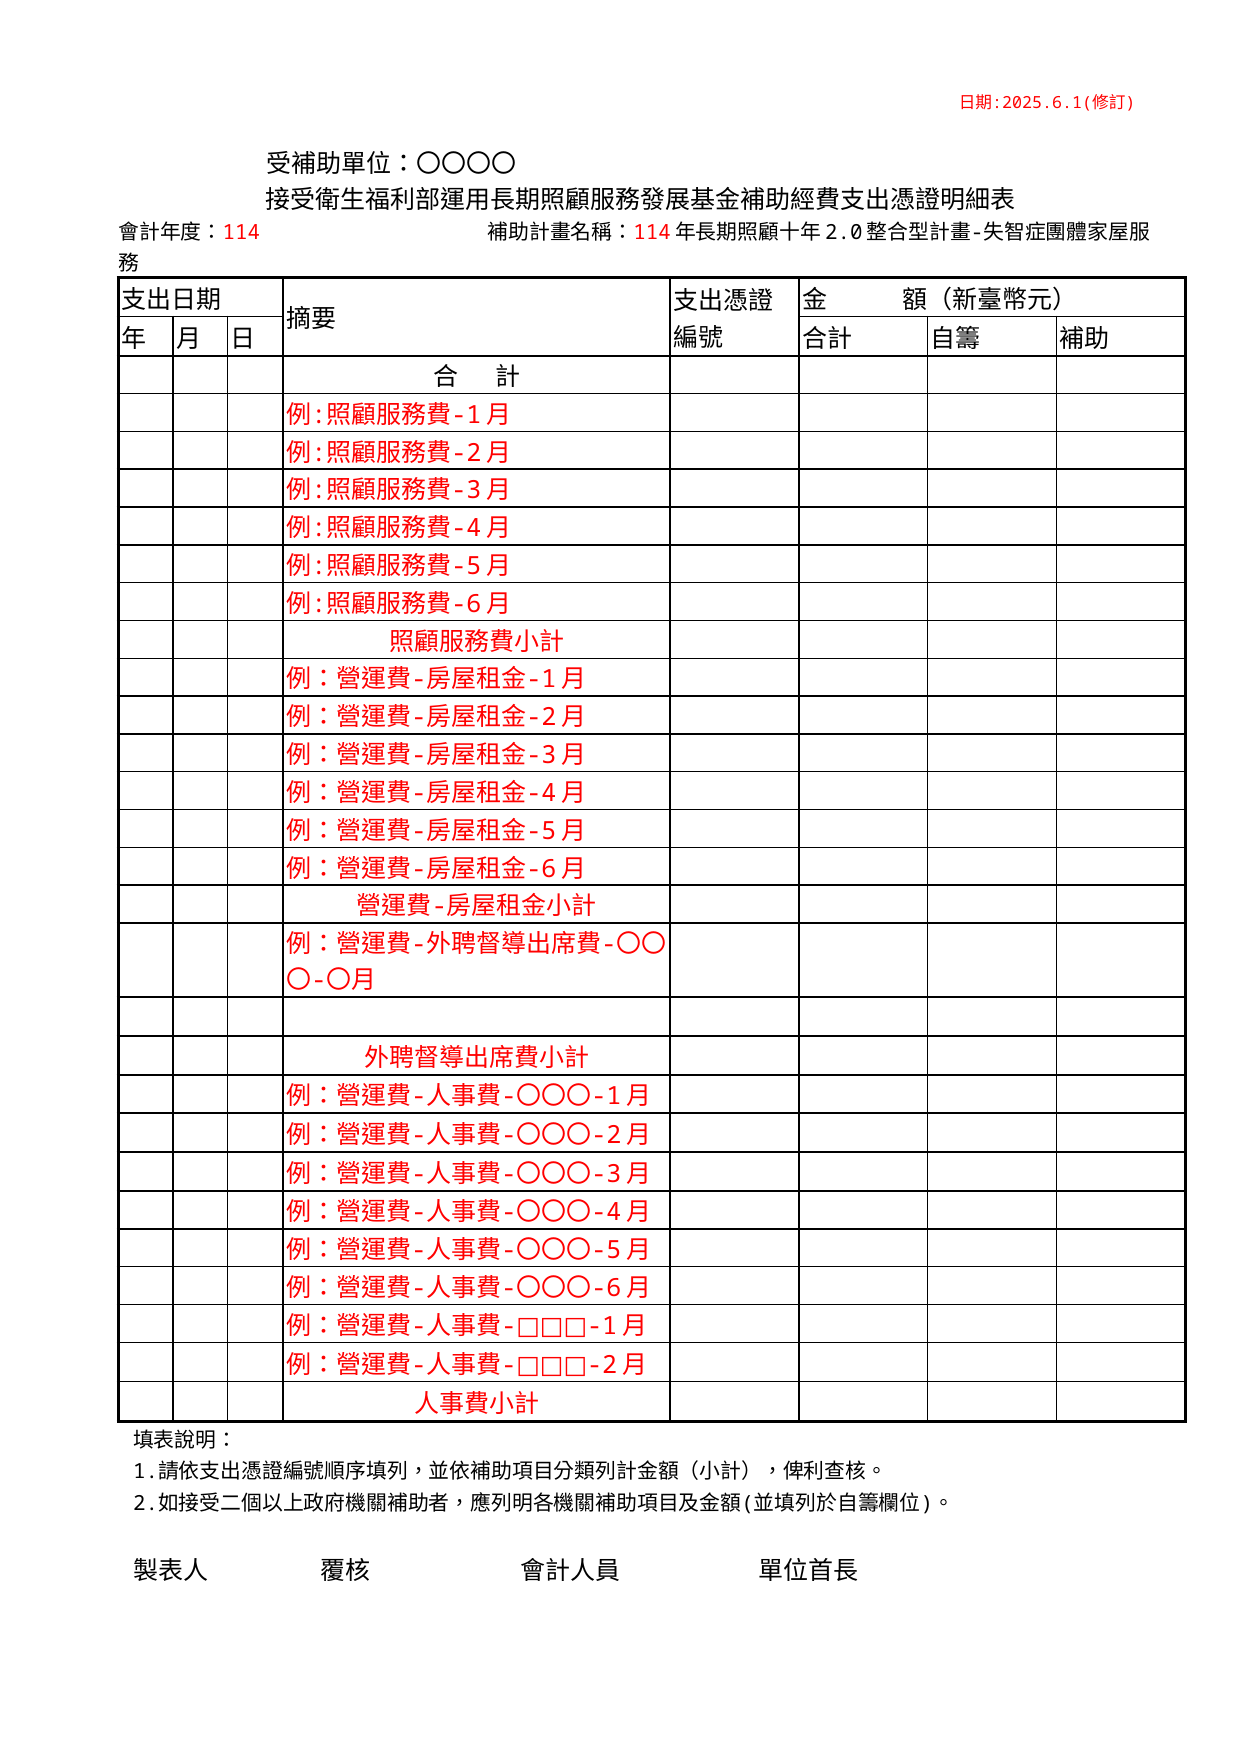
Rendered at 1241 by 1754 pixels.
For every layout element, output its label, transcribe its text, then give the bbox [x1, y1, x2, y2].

table_cell 例：營運費-人事費-〇〇〇-4月 [284, 1192, 669, 1228]
table_cell [800, 583, 927, 619]
table_cell [174, 848, 227, 884]
table_cell [120, 924, 172, 996]
table_cell 例：營運費-房屋租金-6月 [284, 848, 669, 884]
table_cell [671, 432, 798, 468]
table_cell [174, 1230, 227, 1266]
table_cell [928, 735, 1056, 771]
table_cell [174, 1114, 227, 1151]
table_cell [284, 998, 669, 1035]
table_cell 例：營運費-人事費-□□□-2月 [284, 1343, 669, 1381]
table_cell [228, 546, 282, 582]
table_cell 例：營運費-房屋租金-2月 [284, 697, 669, 733]
table_cell 例：營運費-人事費-〇〇〇-6月 [284, 1267, 669, 1304]
table_cell [800, 1037, 927, 1074]
table_cell [1057, 1076, 1184, 1112]
table_cell [120, 508, 172, 544]
table_cell 例:照顧服務費-3月 [284, 470, 669, 506]
table_cell [174, 886, 227, 922]
table_cell [671, 772, 798, 809]
text 2.如接受二個以上政府機關補助者，應列明各機關補助項目及金額(並填列於自籌欄位)。 [133, 1485, 1152, 1516]
table_cell 例:照顧服務費-1月 [284, 394, 669, 431]
table_cell 合計 [800, 317, 927, 355]
table_cell [800, 772, 927, 809]
table_cell [228, 508, 282, 544]
table_cell [928, 1153, 1056, 1190]
table_cell [174, 470, 227, 506]
table_cell [671, 1230, 798, 1266]
table_cell [1057, 735, 1184, 771]
table_cell [800, 735, 927, 771]
table_cell [1057, 508, 1184, 544]
table_cell [120, 1153, 172, 1190]
table_cell [174, 1153, 227, 1190]
table_cell [228, 1382, 282, 1419]
table_cell [174, 1076, 227, 1112]
table_cell [174, 394, 227, 431]
table_cell [671, 621, 798, 657]
table_cell [1057, 772, 1184, 809]
table_cell [1057, 1153, 1184, 1190]
table_cell [1057, 621, 1184, 657]
table_cell [228, 998, 282, 1035]
table_cell [671, 848, 798, 884]
table_cell [120, 583, 172, 619]
table_cell [928, 772, 1056, 809]
table_cell [120, 1267, 172, 1304]
table_cell [174, 659, 227, 695]
table_cell [120, 848, 172, 884]
table_header 支出憑證編號 [671, 279, 798, 355]
table_cell 例：營運費-房屋租金-3月 [284, 735, 669, 771]
table_cell [120, 810, 172, 846]
table_cell 例：營運費-人事費-〇〇〇-2月 [284, 1114, 669, 1151]
table_cell [800, 394, 927, 431]
table_cell 照顧服務費小計 [284, 621, 669, 657]
table_cell [120, 886, 172, 922]
table_cell [120, 1037, 172, 1074]
table_cell [928, 810, 1056, 846]
table_cell [800, 1267, 927, 1304]
table_cell [174, 998, 227, 1035]
table_cell [174, 924, 227, 996]
table_cell [1057, 998, 1184, 1035]
table_cell [1057, 886, 1184, 922]
table_cell [120, 998, 172, 1035]
table_cell [800, 1153, 927, 1190]
table_cell [228, 394, 282, 431]
table_cell [174, 1267, 227, 1304]
table_cell [671, 546, 798, 582]
table_cell 例：營運費-房屋租金-1月 [284, 659, 669, 695]
table_cell [228, 1343, 282, 1381]
table_cell [928, 1343, 1056, 1381]
table_cell [1057, 357, 1184, 393]
table_cell 例：營運費-房屋租金-4月 [284, 772, 669, 809]
table_header 支出日期 [120, 279, 282, 316]
table_cell [174, 1382, 227, 1419]
table_cell [174, 1037, 227, 1074]
table_cell [120, 659, 172, 695]
table_cell [1057, 583, 1184, 619]
table_cell [174, 432, 227, 468]
table_cell [800, 810, 927, 846]
table_header 金 額（新臺幣元） [800, 279, 1184, 316]
table_cell [228, 1267, 282, 1304]
table_cell 例:照顧服務費-4月 [284, 508, 669, 544]
table_cell [671, 1343, 798, 1381]
table_cell [928, 998, 1056, 1035]
table_cell [1057, 1305, 1184, 1341]
table_cell [928, 583, 1056, 619]
table_cell [800, 546, 927, 582]
table_cell [120, 432, 172, 468]
table_cell [928, 886, 1056, 922]
table_cell [120, 470, 172, 506]
table_cell [228, 1192, 282, 1228]
text 接受衛生福利部運用長期照顧服務發展基金補助經費支出憑證明細表 [266, 179, 1152, 216]
table_cell [228, 621, 282, 657]
table_cell [228, 1076, 282, 1112]
table_cell [228, 659, 282, 695]
table_cell 年 [120, 317, 172, 355]
table_cell [1057, 697, 1184, 733]
text 會計年度：114 補助計畫名稱：114年長期照顧十年2.0整合型計畫-失智症團體家屋服務 [118, 216, 1152, 276]
table_cell 外聘督導出席費小計 [284, 1037, 669, 1074]
table_cell [928, 1267, 1056, 1304]
table_cell [228, 357, 282, 393]
table_cell [228, 1037, 282, 1074]
table_cell [1057, 432, 1184, 468]
table_cell [174, 546, 227, 582]
table_cell [174, 1192, 227, 1228]
table_cell [1057, 1382, 1184, 1419]
table_cell [928, 848, 1056, 884]
table_cell [928, 1114, 1056, 1151]
table_cell [671, 1267, 798, 1304]
table_cell [800, 1343, 927, 1381]
table_cell [671, 735, 798, 771]
table_cell [671, 1305, 798, 1341]
table_cell [671, 697, 798, 733]
table_cell [1057, 1192, 1184, 1228]
table_cell [120, 1230, 172, 1266]
table_cell [228, 735, 282, 771]
table_cell 例:照顧服務費-2月 [284, 432, 669, 468]
table_cell [671, 357, 798, 393]
table_cell [800, 1230, 927, 1266]
table_cell [120, 697, 172, 733]
table_cell [671, 998, 798, 1035]
table_cell [228, 886, 282, 922]
table_cell [671, 924, 798, 996]
table_cell [800, 1114, 927, 1151]
table_cell 合 計 [284, 357, 669, 393]
table_cell [1057, 1230, 1184, 1266]
table_cell 自籌 [928, 317, 1056, 355]
table_cell [228, 432, 282, 468]
text 填表說明： [133, 1423, 1152, 1454]
table_cell [671, 659, 798, 695]
table_cell [1057, 546, 1184, 582]
table_cell [671, 470, 798, 506]
table_cell [174, 697, 227, 733]
table_cell 人事費小計 [284, 1382, 669, 1419]
table_cell [1057, 1114, 1184, 1151]
table_cell [120, 1192, 172, 1228]
table_cell [1057, 1037, 1184, 1074]
table_cell [928, 546, 1056, 582]
table_cell [228, 848, 282, 884]
table_cell [174, 583, 227, 619]
table_cell [174, 1305, 227, 1341]
table_cell 例:照顧服務費-5月 [284, 546, 669, 582]
table_cell [800, 432, 927, 468]
table_cell 營運費-房屋租金小計 [284, 886, 669, 922]
text 製表人 覆核 會計人員 單位首長 [133, 1551, 1152, 1587]
table_cell [671, 394, 798, 431]
table_cell [800, 998, 927, 1035]
table_cell [120, 1076, 172, 1112]
table_cell [1057, 1267, 1184, 1304]
table_cell [1057, 394, 1184, 431]
table_header 摘要 [284, 279, 669, 355]
table_cell [228, 924, 282, 996]
table_cell [228, 772, 282, 809]
table_cell [174, 621, 227, 657]
table_cell 日 [228, 317, 282, 355]
table_cell [928, 1382, 1056, 1419]
table_cell [928, 1192, 1056, 1228]
table_cell [800, 697, 927, 733]
table_cell [800, 1305, 927, 1341]
table_cell [1057, 470, 1184, 506]
table_cell [928, 659, 1056, 695]
table_cell 例：營運費-外聘督導出席費-〇〇〇-〇月 [284, 924, 669, 996]
table_cell [228, 1153, 282, 1190]
table_cell [928, 924, 1056, 996]
table_cell [228, 470, 282, 506]
table_cell [671, 810, 798, 846]
table_cell [800, 659, 927, 695]
table_cell [228, 583, 282, 619]
table_cell [671, 1382, 798, 1419]
text 受補助單位：〇〇〇〇 [266, 143, 1152, 179]
table_cell [120, 1382, 172, 1419]
table_cell [800, 621, 927, 657]
table_cell 例：營運費-房屋租金-5月 [284, 810, 669, 846]
table_cell [174, 1343, 227, 1381]
table_cell [800, 508, 927, 544]
table_cell [671, 1037, 798, 1074]
table_cell 例：營運費-人事費-〇〇〇-5月 [284, 1230, 669, 1266]
table_cell 例:照顧服務費-6月 [284, 583, 669, 619]
table_cell [174, 508, 227, 544]
table_cell 例：營運費-人事費-〇〇〇-3月 [284, 1153, 669, 1190]
table_cell [228, 810, 282, 846]
table_cell [928, 1230, 1056, 1266]
table_cell [228, 1230, 282, 1266]
table_cell [928, 508, 1056, 544]
table_cell [228, 697, 282, 733]
table_cell [1057, 810, 1184, 846]
table_cell [120, 735, 172, 771]
table_cell [800, 848, 927, 884]
table_cell [800, 1192, 927, 1228]
table_cell [120, 394, 172, 431]
table_cell [800, 357, 927, 393]
table_cell [928, 621, 1056, 657]
table_cell [928, 1037, 1056, 1074]
table_cell [120, 1305, 172, 1341]
table_cell [928, 394, 1056, 431]
table_cell [800, 470, 927, 506]
table_cell [120, 357, 172, 393]
table_cell [174, 772, 227, 809]
table_cell [928, 1076, 1056, 1112]
table_cell [928, 1305, 1056, 1341]
table_cell [120, 546, 172, 582]
table_cell [174, 357, 227, 393]
table_cell [928, 432, 1056, 468]
table_cell [174, 810, 227, 846]
table_cell 月 [174, 317, 227, 355]
table_cell [671, 1076, 798, 1112]
table_cell [228, 1305, 282, 1341]
table_cell [800, 1382, 927, 1419]
table_cell [120, 621, 172, 657]
table_cell [800, 886, 927, 922]
table_cell 例：營運費-人事費-〇〇〇-1月 [284, 1076, 669, 1112]
table_cell [120, 1114, 172, 1151]
table_cell [671, 886, 798, 922]
table_cell [1057, 848, 1184, 884]
table_cell [174, 735, 227, 771]
table_cell [671, 1153, 798, 1190]
text 1.請依支出憑證編號順序填列，並依補助項目分類列計金額（小計），俾利查核。 [133, 1454, 1152, 1485]
table_cell [120, 1343, 172, 1381]
table_cell [671, 1114, 798, 1151]
table_cell [928, 697, 1056, 733]
table_cell [671, 583, 798, 619]
table_cell [671, 508, 798, 544]
table_cell 補助 [1057, 317, 1184, 355]
table_cell 例：營運費-人事費-□□□-1月 [284, 1305, 669, 1341]
table_cell [800, 924, 927, 996]
table_cell [671, 1192, 798, 1228]
table_cell [928, 470, 1056, 506]
table_cell [1057, 924, 1184, 996]
table_cell [928, 357, 1056, 393]
table_cell [120, 772, 172, 809]
table_cell [228, 1114, 282, 1151]
table_cell [1057, 1343, 1184, 1381]
table_cell [800, 1076, 927, 1112]
table_cell [1057, 659, 1184, 695]
